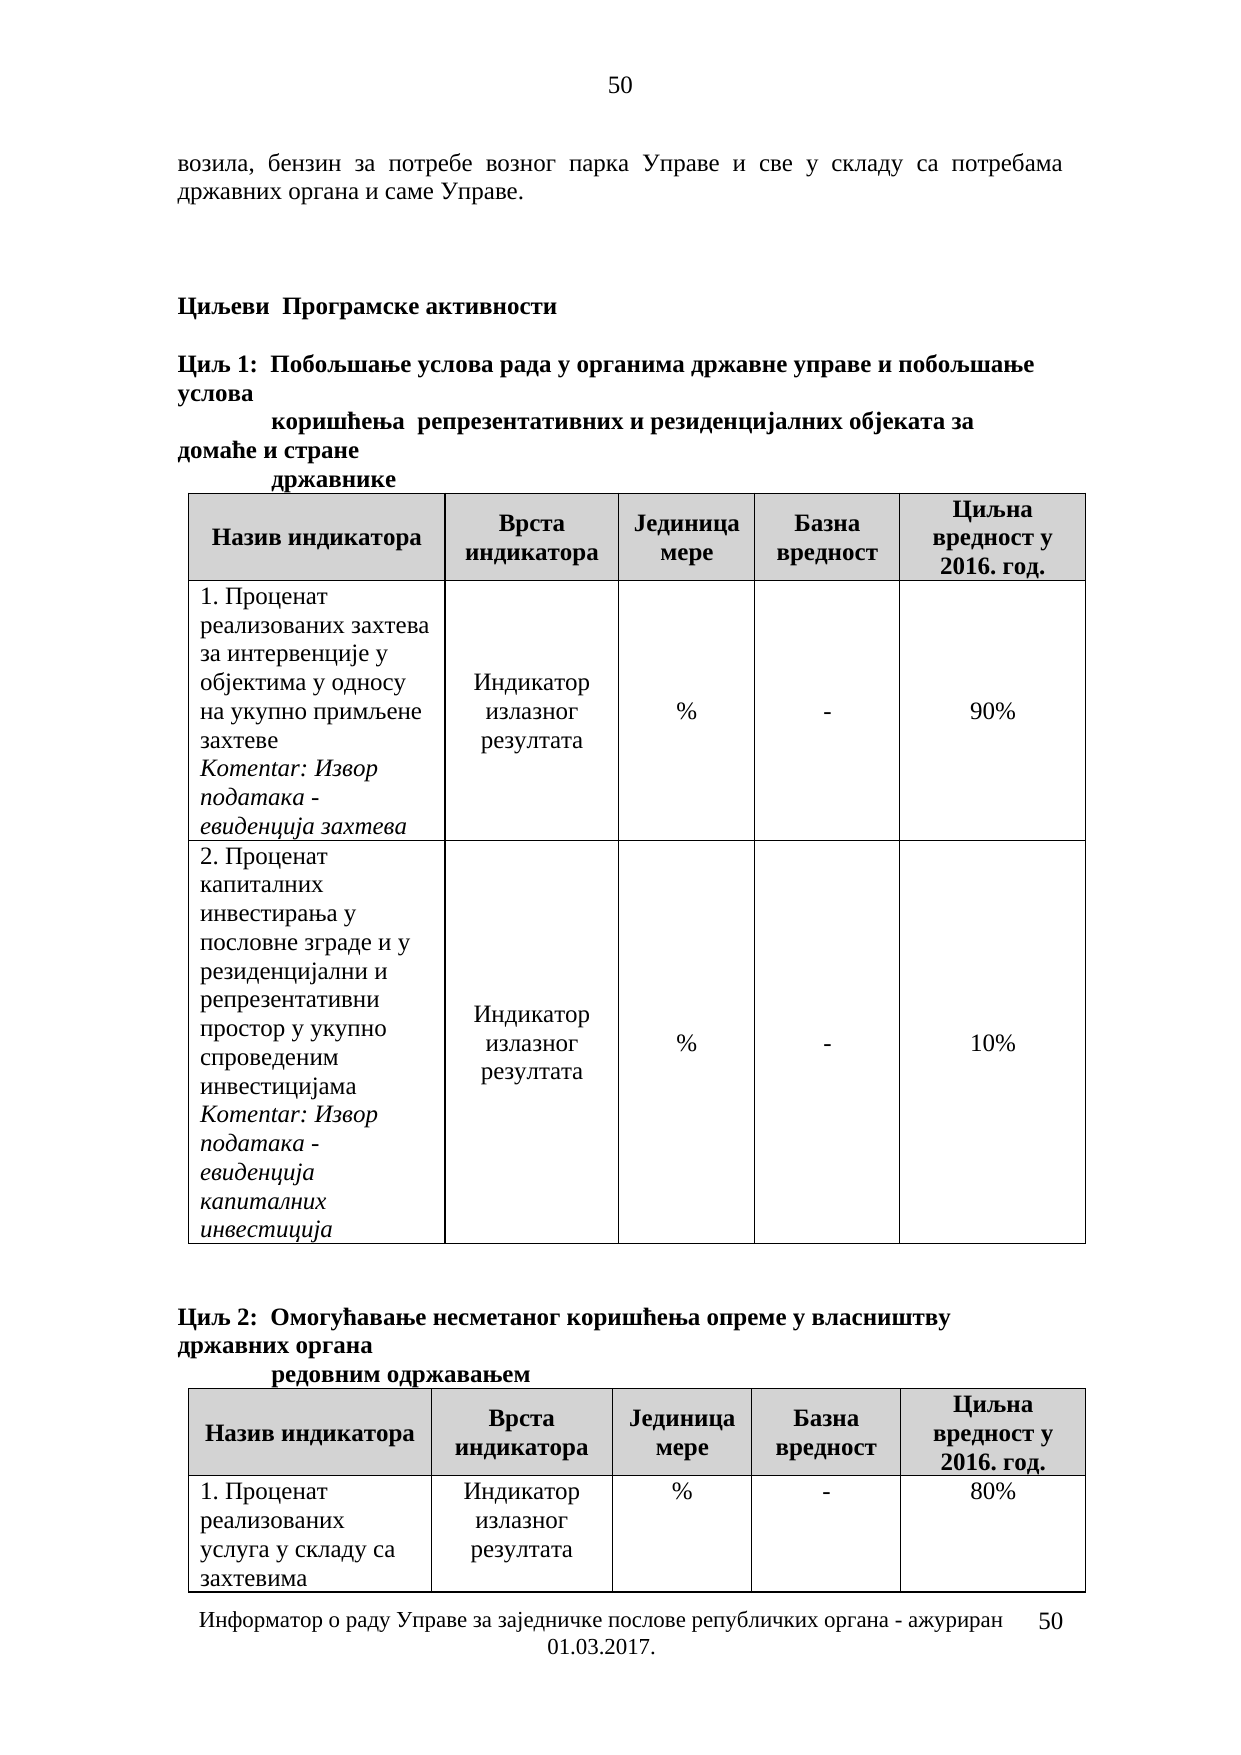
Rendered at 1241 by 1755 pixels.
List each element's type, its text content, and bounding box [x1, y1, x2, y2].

table_cell 1. Проценат реализованих захтева за интервенције у објектима у односу на укупно примљене захтеве Komentar: Извор података - евиденција захтева [189, 581, 444, 840]
table_cell - [755, 841, 899, 1243]
table_cell 10% [900, 841, 1085, 1243]
table_header Циљна вредност у 2016. год. [901, 1389, 1085, 1475]
text Циљ 2: Омогућавање несметаног коришћења опреме у власништву државних органа [177, 1273, 1063, 1359]
table_cell % [613, 1476, 751, 1591]
table_header Циљна вредност у 2016. год. [900, 494, 1085, 580]
text возила, бензин за потребе возног парка Управе и све у складу са потребама државних органа и саме Управе. [177, 148, 1063, 205]
table_header Јединица мере [613, 1389, 751, 1475]
table_cell % [619, 841, 754, 1243]
text Циљ 1: Побољшање услова рада у органима државне управе и побољшање услова [177, 320, 1063, 406]
table_cell 90% [900, 581, 1085, 840]
table_cell % [619, 581, 754, 840]
table_header Јединица мере [619, 494, 754, 580]
text редовним одржавањем [177, 1359, 1063, 1388]
table_header Врста индикатора [432, 1389, 612, 1475]
table_cell 2. Проценат капиталних инвестирања у пословне зграде и у резиденцијални и репрезентативни простор у укупно спроведеним инвестицијама Komentar: Извор података - евиденција капиталних инвестиција [189, 841, 444, 1243]
table_cell 80% [901, 1476, 1085, 1591]
text Циљеви Програмске активности [177, 291, 1063, 320]
table_cell 1. Проценат реализованих услуга у складу са захтевима [189, 1476, 431, 1591]
table_cell Индикатор излазног резултата [446, 581, 618, 840]
table_header Базна вредност [752, 1389, 900, 1475]
table_cell Индикатор излазног резултата [446, 841, 618, 1243]
table_header Назив индикатора [189, 494, 444, 580]
text државнике [177, 464, 1063, 493]
table_cell - [752, 1476, 900, 1591]
table_header Врста индикатора [446, 494, 618, 580]
table_cell - [755, 581, 899, 840]
table_header Назив индикатора [189, 1389, 431, 1475]
table_header Базна вредност [755, 494, 899, 580]
table_cell Индикатор излазног резултата [432, 1476, 612, 1591]
text коришћења репрезентативних и резиденцијалних објеката за домаће и стране [177, 406, 1063, 464]
